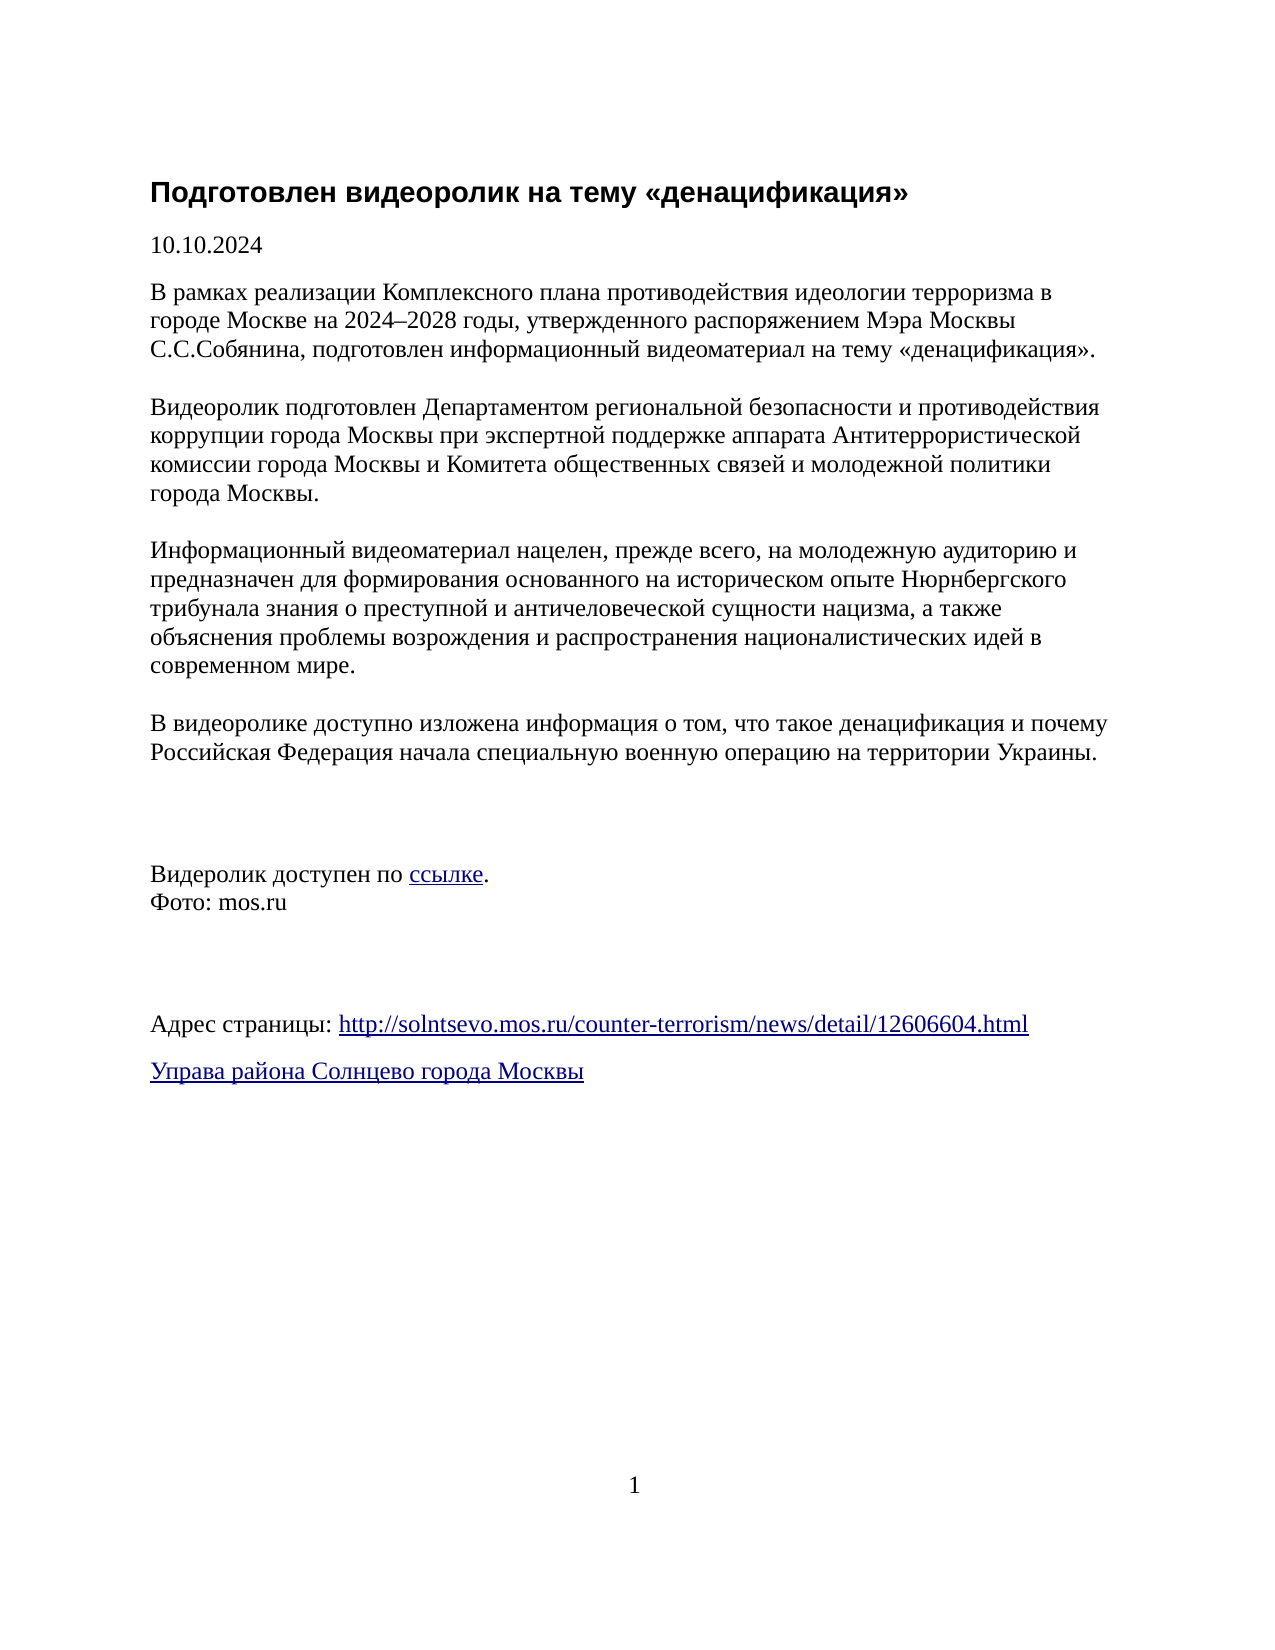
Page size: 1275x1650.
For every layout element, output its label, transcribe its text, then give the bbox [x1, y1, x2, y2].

text В рамках реализации Комплексного плана противодействия идеологии терроризма в городе Москве на 2024–2028 годы, утвержденного распоряжением Мэра Москвы С.С.Собянина, подготовлен информационный видеоматериал на тему «денацификация». Видеоролик подготовлен Департаментом региональной безопасности и противодействия коррупции города Москвы при экспертной поддержке аппарата Антитеррористической комиссии города Москвы и Комитета общественных связей и молодежной политики города Москвы. Информационный видеоматериал нацелен, прежде всего, на молодежную аудиторию и предназначен для формирования основанного на историческом опыте Нюрнбергского трибунала знания о преступной и античеловеческой сущности нацизма, а также объяснения проблемы возрождения и распространения националистических идей в современном мире. В видеоролике доступно изложена информация о том, что такое денацификация и почему Российская Федерация начала специальную военную операцию на территории Украины. [150, 277, 1125, 765]
text Видеролик доступен по ссылке. Фото: mos.ru [150, 859, 1125, 916]
text Адрес страницы: http://solntsevo.mos.ru/counter-terrorism/news/detail/12606604.html [150, 1009, 1125, 1038]
text Управа района Солнцево города Москвы [150, 1056, 1125, 1085]
subtitle Подготовлен видеоролик на тему «денацификация» [150, 175, 1125, 208]
text 10.10.2024 [150, 230, 1125, 259]
